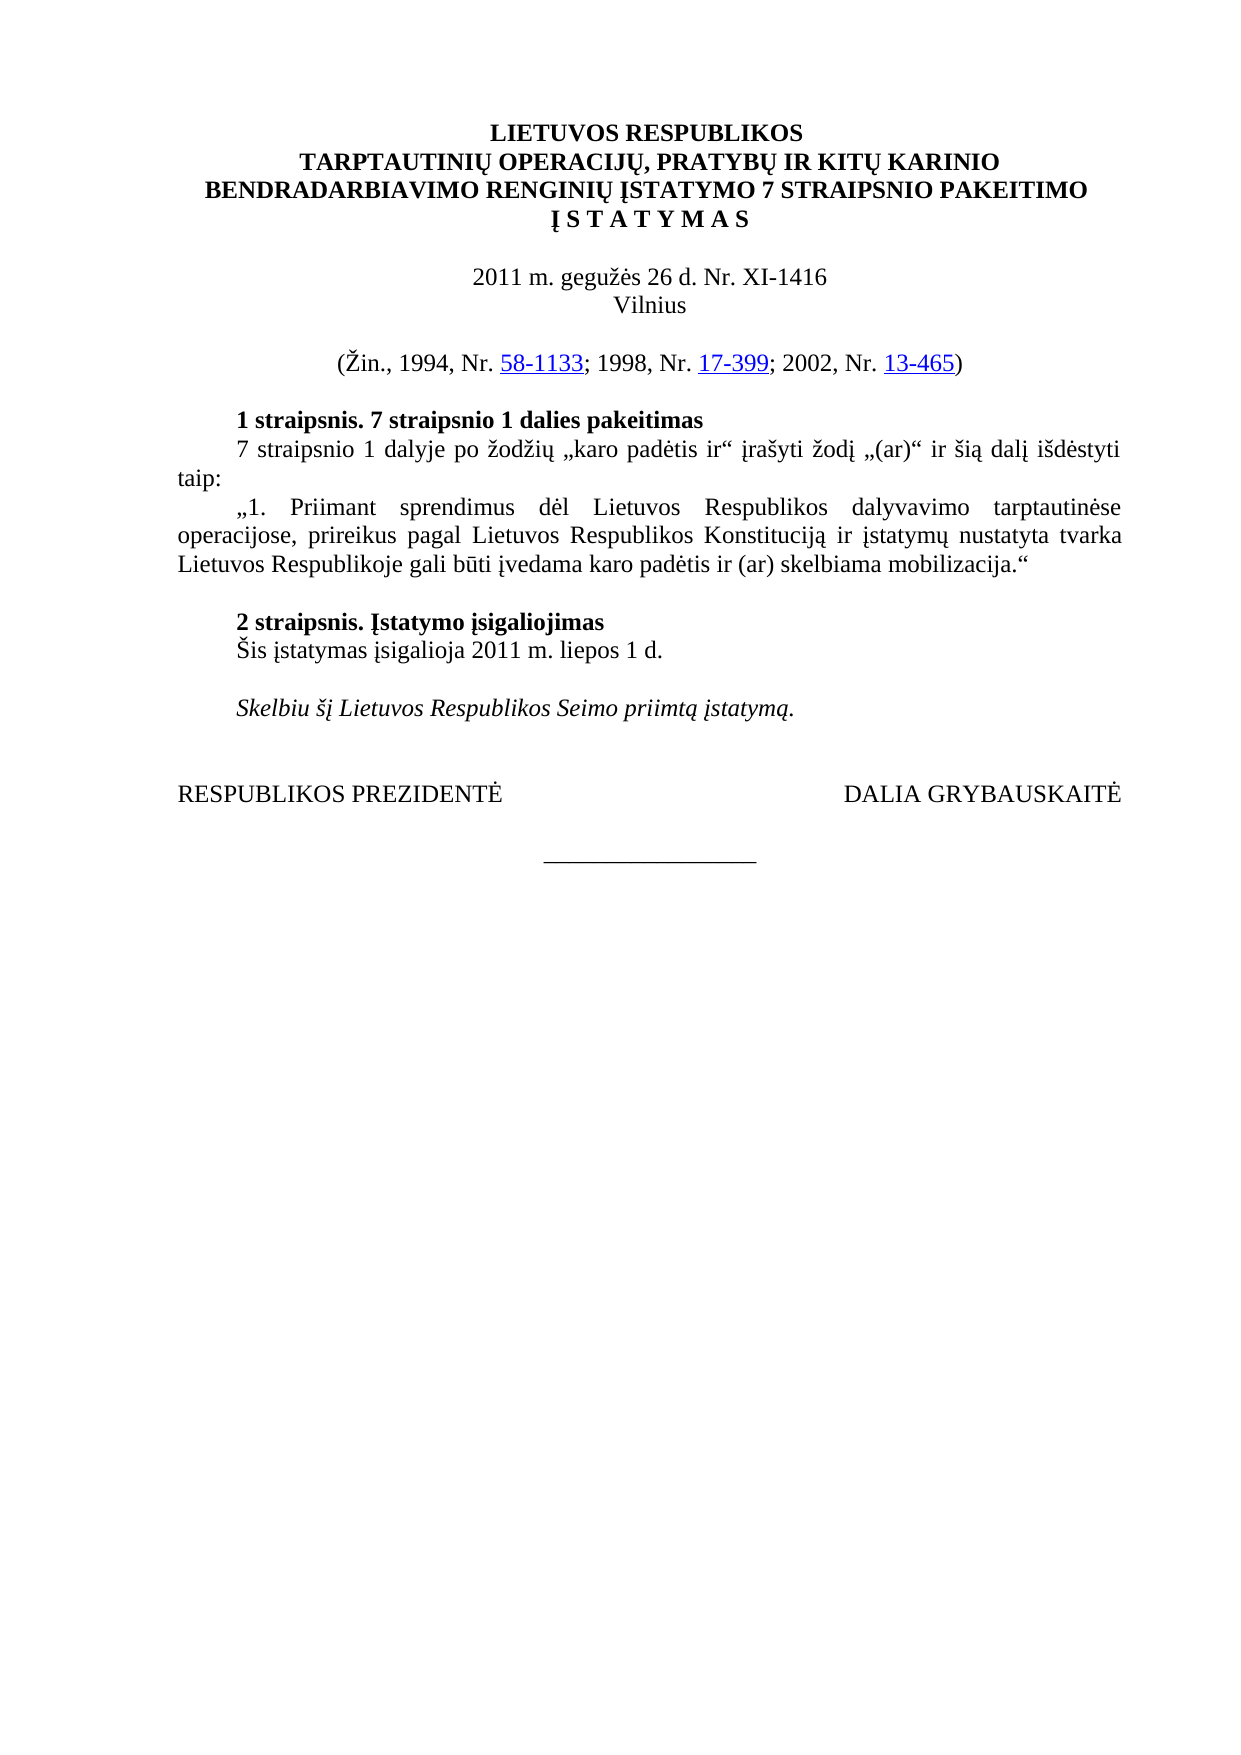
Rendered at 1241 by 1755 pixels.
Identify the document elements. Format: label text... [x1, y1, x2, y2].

text Skelbiu šį Lietuvos Respublikos Seimo priimtą įstatymą. [177, 693, 1122, 722]
text „1. Priimant sprendimus dėl Lietuvos Respublikos dalyvavimo tarptautinėse operacijose, prireikus pagal Lietuvos Respublikos Konstituciją ir įstatymų nustatyta tvarka Lietuvos Respublikoje gali būti įvedama karo padėtis ir (ar) skelbiama mobilizacija.“ [177, 492, 1122, 578]
text 2011 m. gegužės 26 d. Nr. XI-1416 [177, 262, 1122, 291]
text _________________ [177, 837, 1122, 866]
text RESPUBLIKOS PREZIDENTĖ DALIA GRYBAUSKAITĖ [177, 779, 1122, 808]
text Šis įstatymas įsigalioja 2011 m. liepos 1 d. [177, 636, 1122, 664]
text 1 straipsnis. 7 straipsnio 1 dalies pakeitimas [177, 406, 1122, 434]
text LIETUVOS RESPUBLIKOS [177, 118, 1122, 147]
text 2 straipsnis. Įstatymo įsigaliojimas [177, 607, 1122, 636]
text ĮSTATYMAS [177, 204, 1122, 233]
text Vilnius [177, 291, 1122, 319]
text TARPTAUTINIŲ OPERACIJŲ, PRATYBŲ IR KITŲ KARINIO BENDRADARBIAVIMO RENGINIŲ ĮSTATYMO 7 STRAIPSNIO PAKEITIMO [177, 147, 1122, 204]
text 7 straipsnio 1 dalyje po žodžių „karo padėtis ir“ įrašyti žodį „(ar)“ ir šią dalį išdėstyti taip: [177, 434, 1122, 492]
text (Žin., 1994, Nr. 58-1133; 1998, Nr. 17-399; 2002, Nr. 13-465) [177, 348, 1122, 377]
